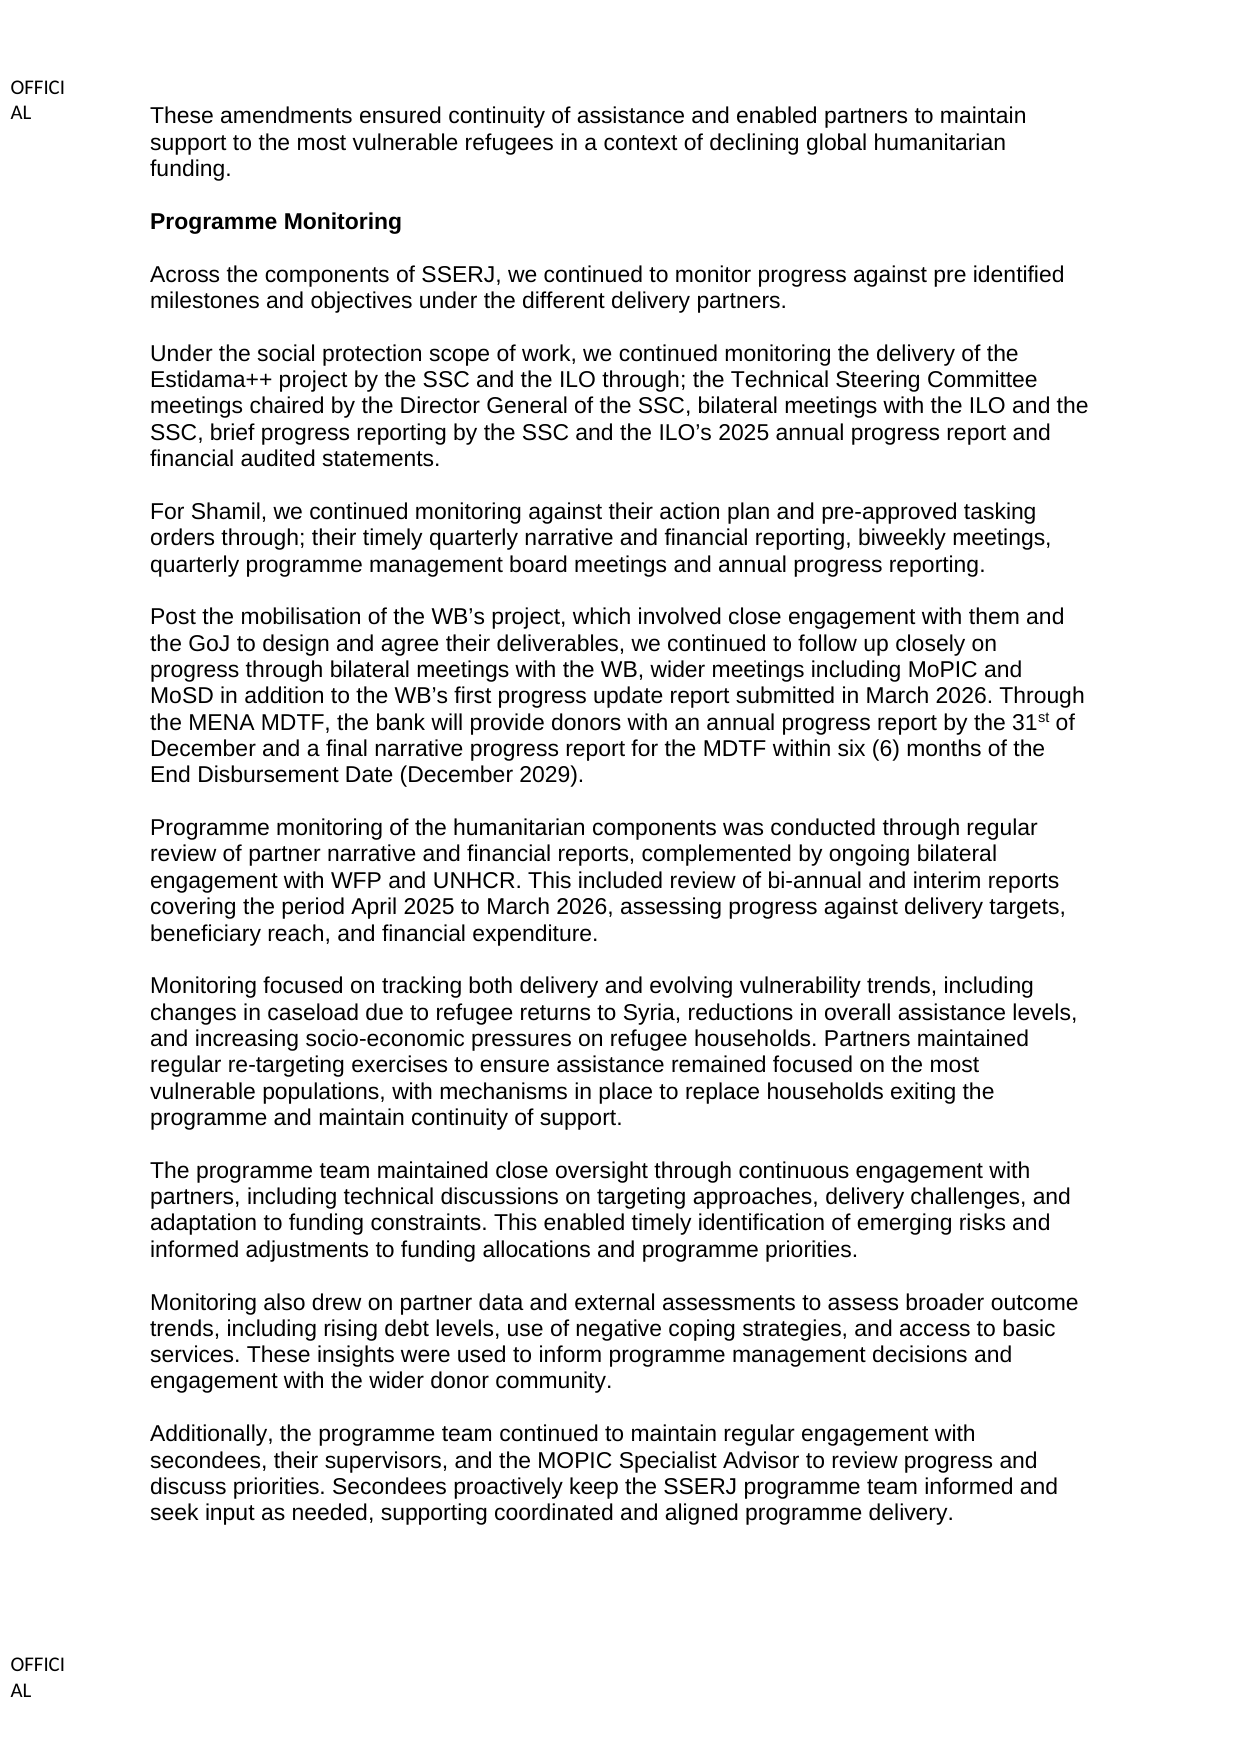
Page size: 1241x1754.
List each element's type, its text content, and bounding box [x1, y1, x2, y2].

text Under the social protection scope of work, we continued monitoring the delivery of the Estidama++ project by the SSC and the ILO through; the Technical Steering Committee meetings chaired by the Director General of the SSC, bilateral meetings with the ILO and the SSC, brief progress reporting by the SSC and the ILO’s 2025 annual progress report and financial audited statements. [150, 340, 1090, 471]
text Post the mobilisation of the WB’s project, which involved close engagement with them and the GoJ to design and agree their deliverables, we continued to follow up closely on progress through bilateral meetings with the WB, wider meetings including MoPIC and MoSD in addition to the WB’s first progress update report submitted in March 2026. Through the MENA MDTF, the bank will provide donors with an annual progress report by the 31st of December and a final narrative progress report for the MDTF within six (6) months of the End Disbursement Date (December 2029). [150, 603, 1090, 788]
text The programme team maintained close oversight through continuous engagement with partners, including technical discussions on targeting approaches, delivery challenges, and adaptation to funding constraints. This enabled timely identification of emerging risks and informed adjustments to funding allocations and programme priorities. [150, 1157, 1090, 1262]
text These amendments ensured continuity of assistance and enabled partners to maintain support to the most vulnerable refugees in a context of declining global humanitarian funding. [150, 102, 1090, 182]
text Across the components of SSERJ, we continued to monitor progress against pre identified milestones and objectives under the different delivery partners. [150, 261, 1090, 313]
text Monitoring also drew on partner data and external assessments to assess broader outcome trends, including rising debt levels, use of negative coping strategies, and access to basic services. These insights were used to inform programme management decisions and engagement with the wider donor community. [150, 1288, 1090, 1394]
text Monitoring focused on tracking both delivery and evolving vulnerability trends, including changes in caseload due to refugee returns to Syria, reductions in overall assistance levels, and increasing socio-economic pressures on refugee households. Partners maintained regular re-targeting exercises to ensure assistance remained focused on the most vulnerable populations, with mechanisms in place to replace households exiting the programme and maintain continuity of support. [150, 972, 1090, 1130]
text Programme Monitoring [150, 208, 1090, 234]
text Additionally, the programme team continued to maintain regular engagement with secondees, their supervisors, and the MOPIC Specialist Advisor to review progress and discuss priorities. Secondees proactively keep the SSERJ programme team informed and seek input as needed, supporting coordinated and aligned programme delivery. [150, 1420, 1090, 1526]
text For Shamil, we continued monitoring against their action plan and pre-approved tasking orders through; their timely quarterly narrative and financial reporting, biweekly meetings, quarterly programme management board meetings and annual progress reporting. [150, 498, 1090, 577]
text Programme monitoring of the humanitarian components was conducted through regular review of partner narrative and financial reports, complemented by ongoing bilateral engagement with WFP and UNHCR. This included review of bi-annual and interim reports covering the period April 2025 to March 2026, assessing progress against delivery targets, beneficiary reach, and financial expenditure. [150, 814, 1090, 946]
